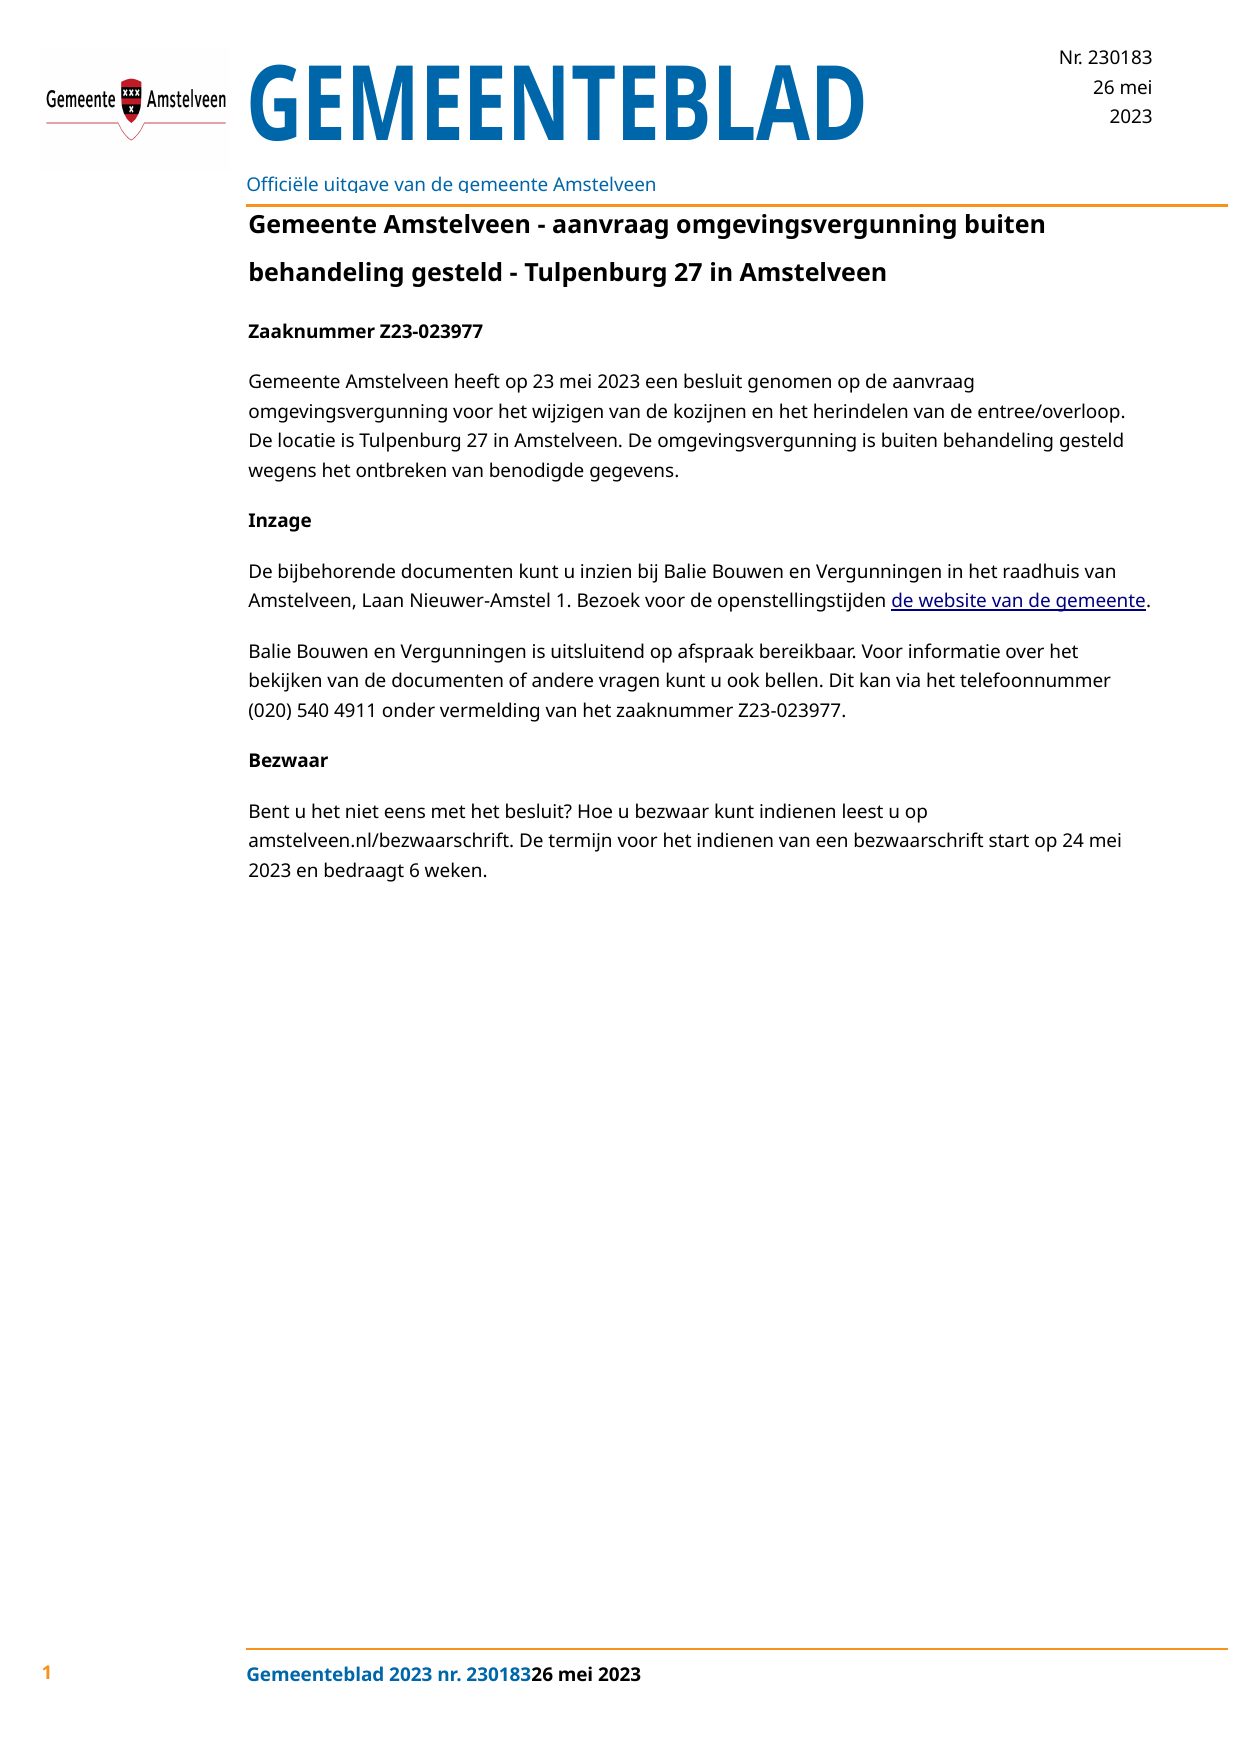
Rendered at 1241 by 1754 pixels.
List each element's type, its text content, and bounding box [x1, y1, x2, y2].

text Gemeente Amstelveen - aanvraag omgevingsvergunning buiten behandeling gesteld - Tulpenburg 27 in Amstelveen [248, 207, 1152, 288]
text Bent u het niet eens met het besluit? Hoe u bezwaar kunt indienen leest u op amstelveen.nl/bezwaarschrift. De termijn voor het indienen van een bezwaarschrift start op 24 mei 2023 en bedraagt 6 weken. [248, 798, 1152, 883]
text Balie Bouwen en Vergunningen is uitsluitend op afspraak bereikbaar. Voor informatie over het bekijken van de documenten of andere vragen kunt u ook bellen. Dit kan via het telefoonnummer (020) 540 4911 onder vermelding van het zaaknummer Z23-023977. [248, 638, 1152, 723]
text Zaaknummer Z23-023977 [248, 318, 1152, 344]
text Inzage [248, 507, 1152, 533]
text De bijbehorende documenten kunt u inzien bij Balie Bouwen en Vergunningen in het raadhuis van Amstelveen, Laan Nieuwer-Amstel 1. Bezoek voor de openstellingstijden de website van de gemeente. [248, 558, 1152, 613]
picture [41, 47, 231, 172]
text Gemeente Amstelveen heeft op 23 mei 2023 een besluit genomen op de aanvraag omgevingsvergunning voor het wijzigen van de kozijnen en het herindelen van de entree/overloop. De locatie is Tulpenburg 27 in Amstelveen. De omgevingsvergunning is buiten behandeling gesteld wegens het ontbreken van benodigde gegevens. [248, 368, 1152, 483]
text Bezwaar [248, 747, 1152, 773]
